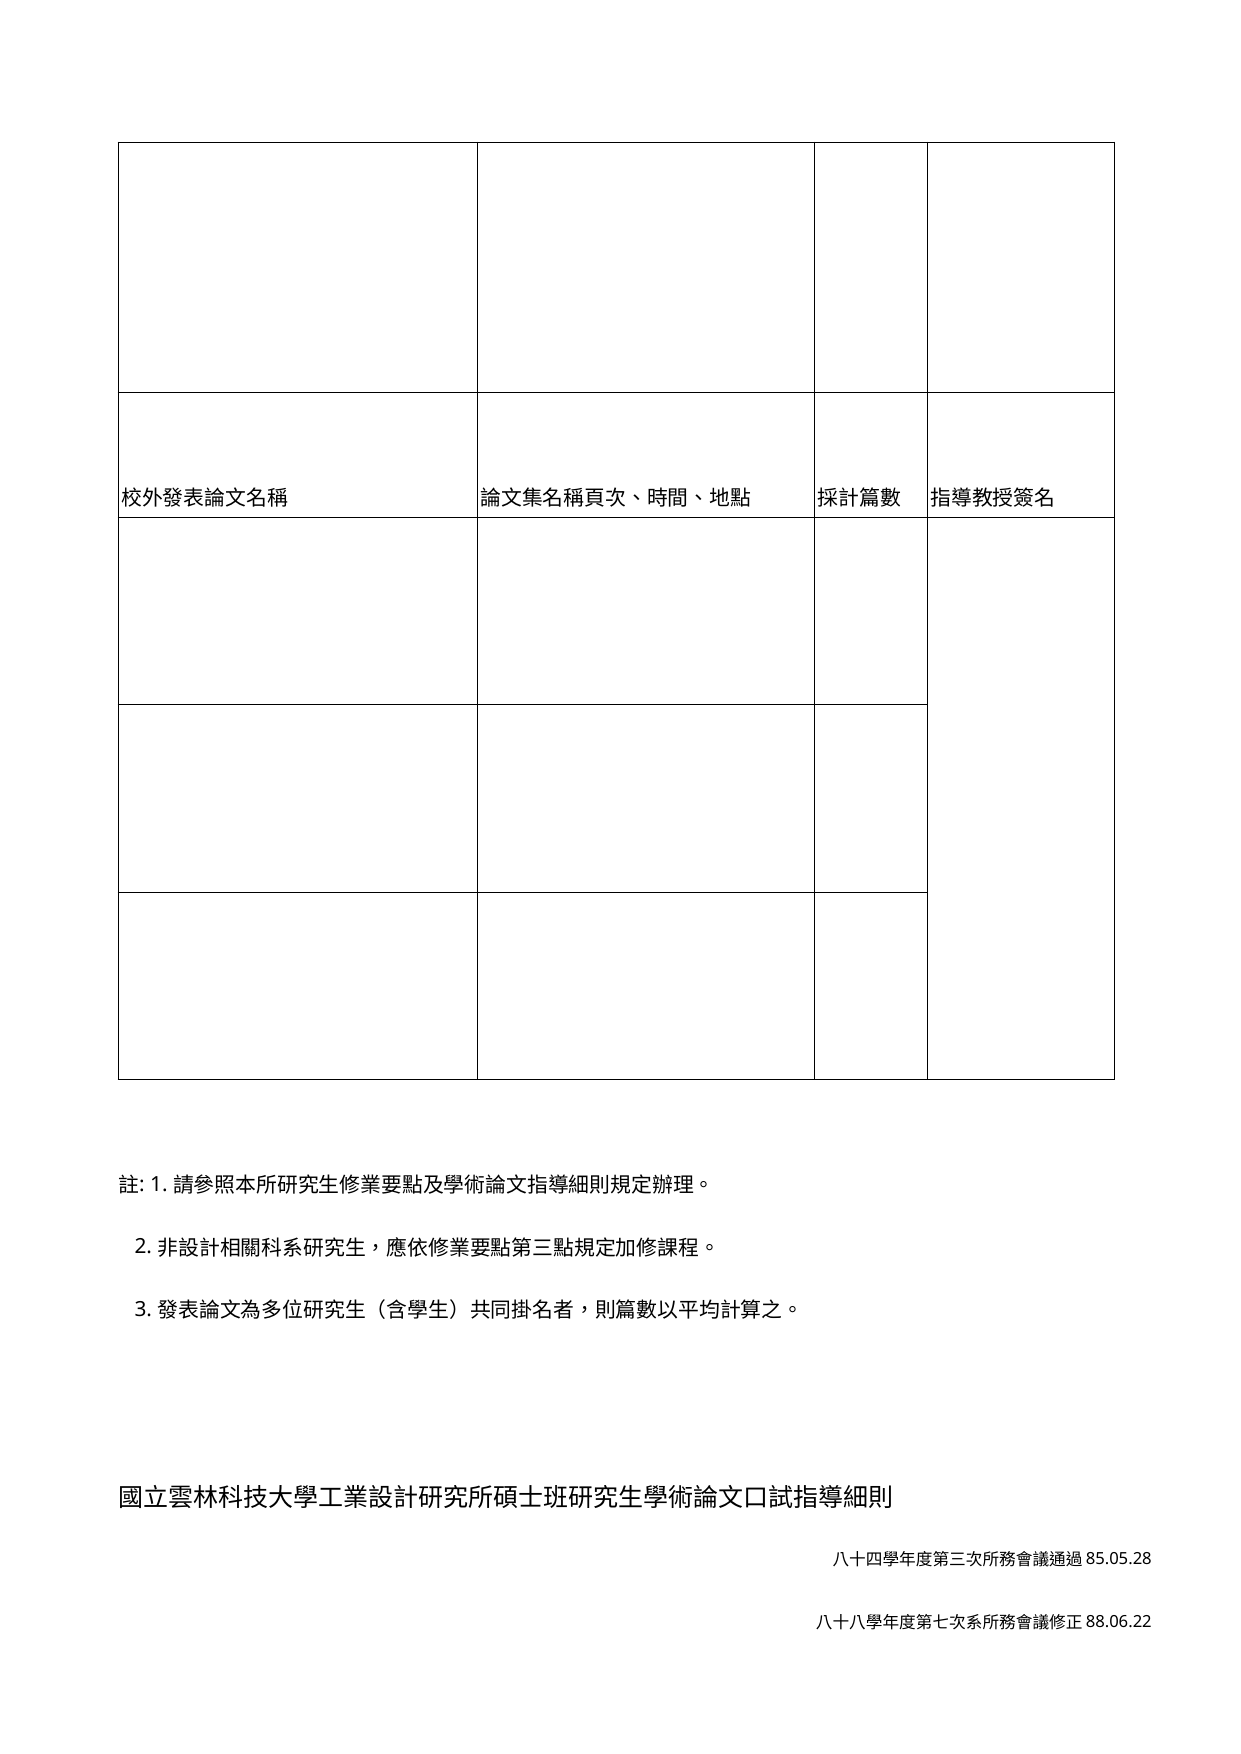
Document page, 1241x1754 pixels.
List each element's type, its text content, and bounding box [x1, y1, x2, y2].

text 3. 發表論文為多位研究生（含學生）共同掛名者，則篇數以平均計算之。 [118, 1267, 1152, 1329]
text 2. 非設計相關科系研究生，應依修業要點第三點規定加修課程。 [118, 1204, 1152, 1267]
table_cell [119, 705, 477, 892]
table_cell [928, 518, 1114, 1079]
table_cell [119, 893, 477, 1079]
table_cell [119, 143, 477, 392]
table_cell [478, 518, 814, 704]
table_cell [478, 143, 814, 392]
table_cell 校外發表論文名稱 [119, 393, 477, 517]
table_cell [815, 143, 927, 392]
table_cell 論文集名稱頁次、時間、地點 [478, 393, 814, 517]
table_cell [478, 893, 814, 1079]
table_cell [815, 518, 927, 704]
table_cell 指導教授簽名 [928, 393, 1114, 517]
table_cell [478, 705, 814, 892]
table_cell 採計篇數 [815, 393, 927, 517]
text 註: 1. 請參照本所研究生修業要點及學術論文指導細則規定辦理。 [118, 1142, 1152, 1204]
text 國立雲林科技大學工業設計研究所碩士班研究生學術論文口試指導細則 [118, 1454, 1152, 1517]
text 八十四學年度第三次所務會議通過85.05.28 [118, 1517, 1152, 1579]
table_cell [815, 705, 927, 892]
table_cell [815, 893, 927, 1079]
text 八十八學年度第七次系所務會議修正88.06.22 [118, 1579, 1152, 1642]
table_cell [119, 518, 477, 704]
table_cell [928, 143, 1114, 392]
